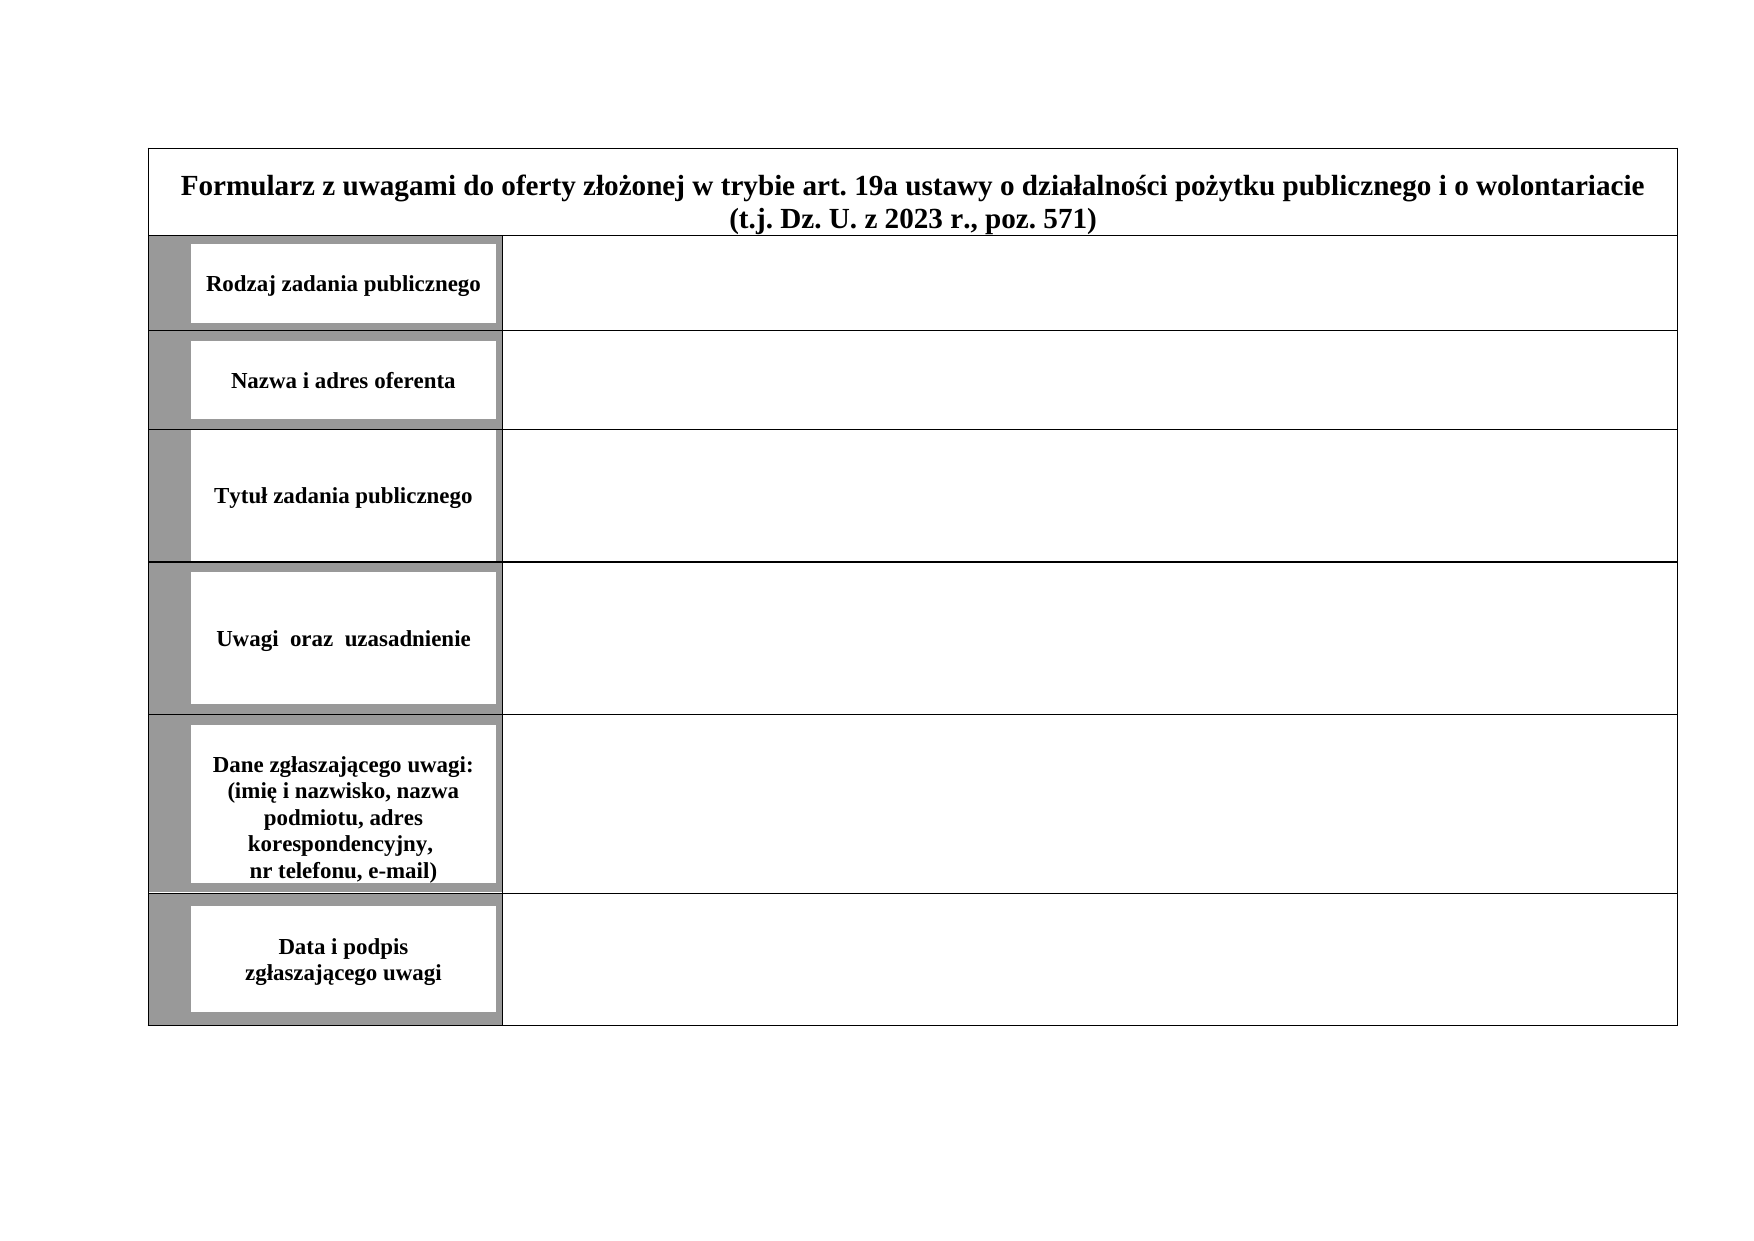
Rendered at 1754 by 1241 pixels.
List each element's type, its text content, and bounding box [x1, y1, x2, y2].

table_cell [503, 236, 1677, 330]
table_cell [503, 894, 1677, 1025]
table_cell Data i podpis zgłaszającego uwagi [149, 894, 502, 1025]
table_cell Uwagi oraz uzasadnienie [149, 563, 502, 714]
table_cell [503, 430, 1677, 561]
table_cell Tytuł zadania publicznego [149, 430, 191, 561]
table_cell Nazwa i adres oferenta [149, 331, 502, 429]
table_cell Tytuł zadania publicznego [496, 430, 502, 561]
table_cell [503, 715, 1677, 892]
table_cell Dane zgłaszającego uwagi: (imię i nazwisko, nazwa podmiotu, adres korespondencyjny, nr telefonu, e-mail) [149, 715, 502, 892]
table_header Formularz z uwagami do oferty złożonej w trybie art. 19a ustawy o działalności pożytku publicznego i o wolontariacie (t.j. Dz. U. z 2023 r., poz. 571) [149, 149, 1677, 235]
table_cell Rodzaj zadania publicznego [149, 236, 502, 330]
table_cell [503, 563, 1677, 714]
table_cell [503, 331, 1677, 429]
